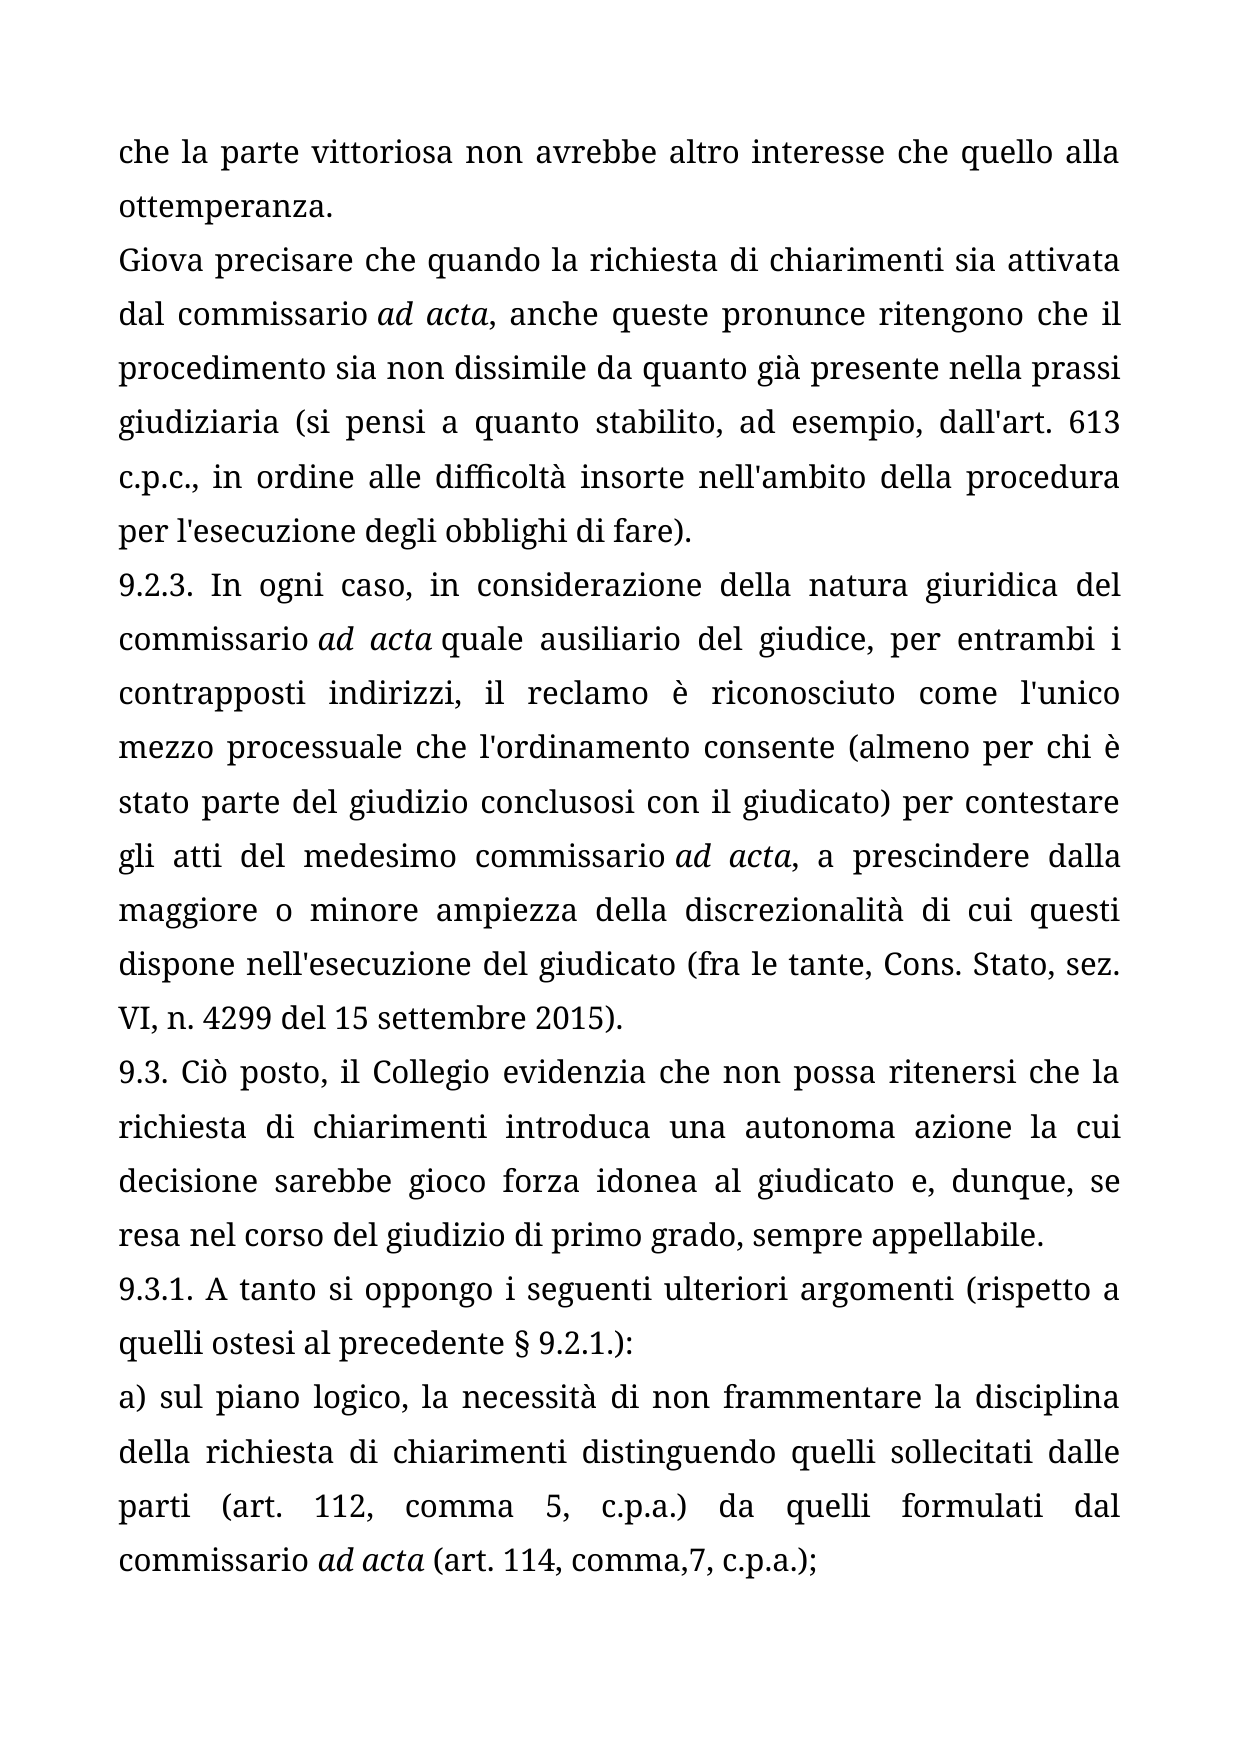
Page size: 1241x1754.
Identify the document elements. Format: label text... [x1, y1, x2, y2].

text Giova precisare che quando la richiesta di chiarimenti sia attivata dal commissario ad acta, anche queste pronunce ritengono che il procedimento sia non dissimile da quanto già presente nella prassi giudiziaria (si pensi a quanto stabilito, ad esempio, dall'art. 613 c.p.c., in ordine alle difficoltà insorte nell'ambito della procedura per l'esecuzione degli obblighi di fare). [118, 226, 1122, 551]
text che la parte vittoriosa non avrebbe altro interesse che quello alla ottemperanza. [118, 118, 1122, 226]
text 9.3. Ciò posto, il Collegio evidenzia che non possa ritenersi che la richiesta di chiarimenti introduca una autonoma azione la cui decisione sarebbe gioco forza idonea al giudicato e, dunque, se resa nel corso del giudizio di primo grado, sempre appellabile. [118, 1039, 1122, 1256]
text 9.3.1. A tanto si oppongo i seguenti ulteriori argomenti (rispetto a quelli ostesi al precedente § 9.2.1.): [118, 1256, 1122, 1364]
text a) sul piano logico, la necessità di non frammentare la disciplina della richiesta di chiarimenti distinguendo quelli sollecitati dalle parti (art. 112, comma 5, c.p.a.) da quelli formulati dal commissario ad acta (art. 114, comma,7, c.p.a.); [118, 1364, 1122, 1581]
text 9.2.3. In ogni caso, in considerazione della natura giuridica del commissario ad acta quale ausiliario del giudice, per entrambi i contrapposti indirizzi, il reclamo è riconosciuto come l'unico mezzo processuale che l'ordinamento consente (almeno per chi è stato parte del giudizio conclusosi con il giudicato) per contestare gli atti del medesimo commissario ad acta, a prescindere dalla maggiore o minore ampiezza della discrezionalità di cui questi dispone nell'esecuzione del giudicato (fra le tante, Cons. Stato, sez. VI, n. 4299 del 15 settembre 2015). [118, 551, 1122, 1039]
